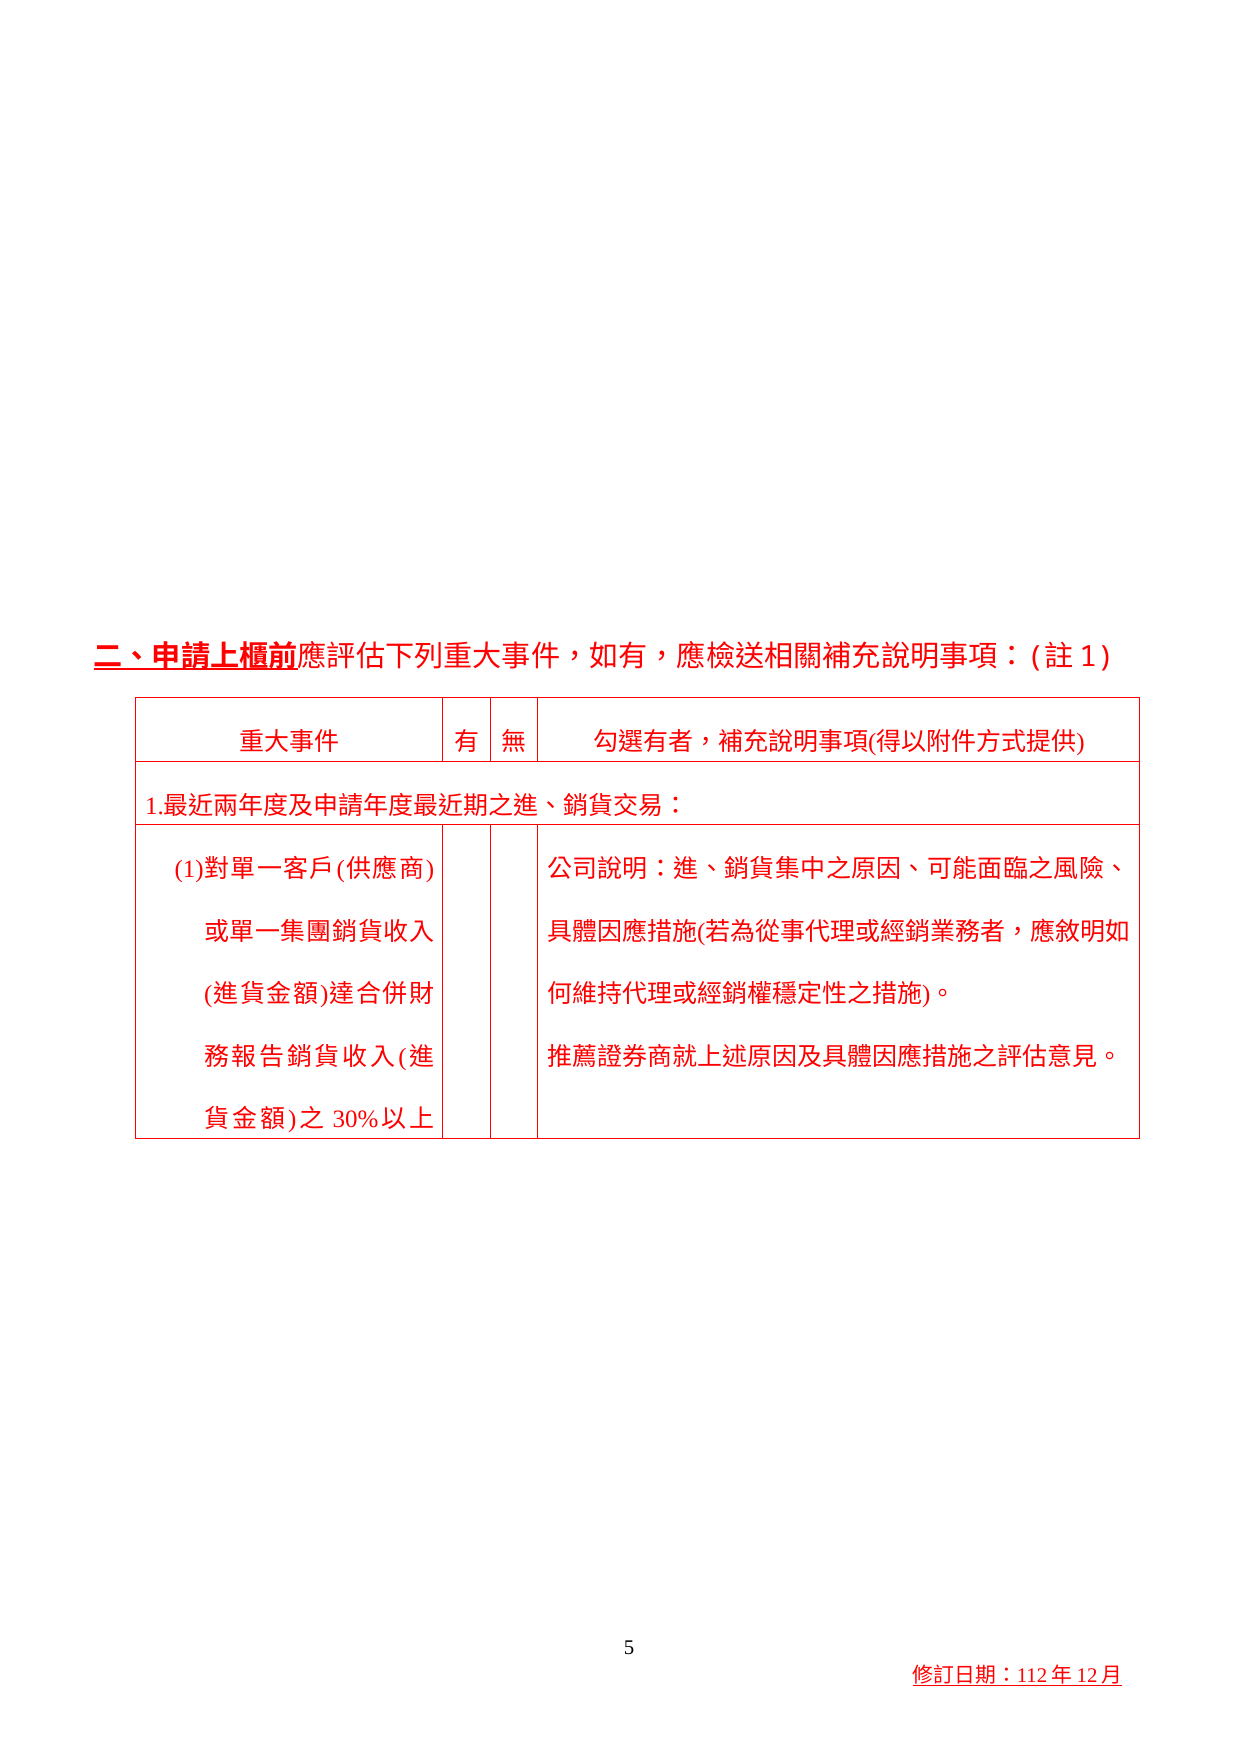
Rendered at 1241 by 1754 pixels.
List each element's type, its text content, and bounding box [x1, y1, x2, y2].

table_cell 1.最近兩年度及申請年度最近期之進、銷貨交易： [136, 762, 1139, 824]
table_header 有 [443, 698, 490, 761]
text 二、申請上櫃前應評估下列重大事件，如有，應檢送相關補充說明事項：(註1) [93, 612, 1122, 674]
table_header 重大事件 [136, 698, 442, 761]
table_cell 對單一客戶(供應商)或單一集團銷貨收入(進貨金額)達合併財務報告銷貨收入(進貨金額)之30%以上者。 [136, 825, 442, 1138]
table_cell [491, 825, 537, 1138]
table_cell 公司說明：進、銷貨集中之原因、可能面臨之風險、具體因應措施(若為從事代理或經銷業務者，應敘明如何維持代理或經銷權穩定性之措施)。 推薦證券商就上述原因及具體因應措施之評估意見。 [538, 825, 1139, 1138]
table_header 無 [491, 698, 537, 761]
table_cell [443, 825, 490, 1138]
table_header 勾選有者，補充說明事項(得以附件方式提供) [538, 698, 1139, 761]
